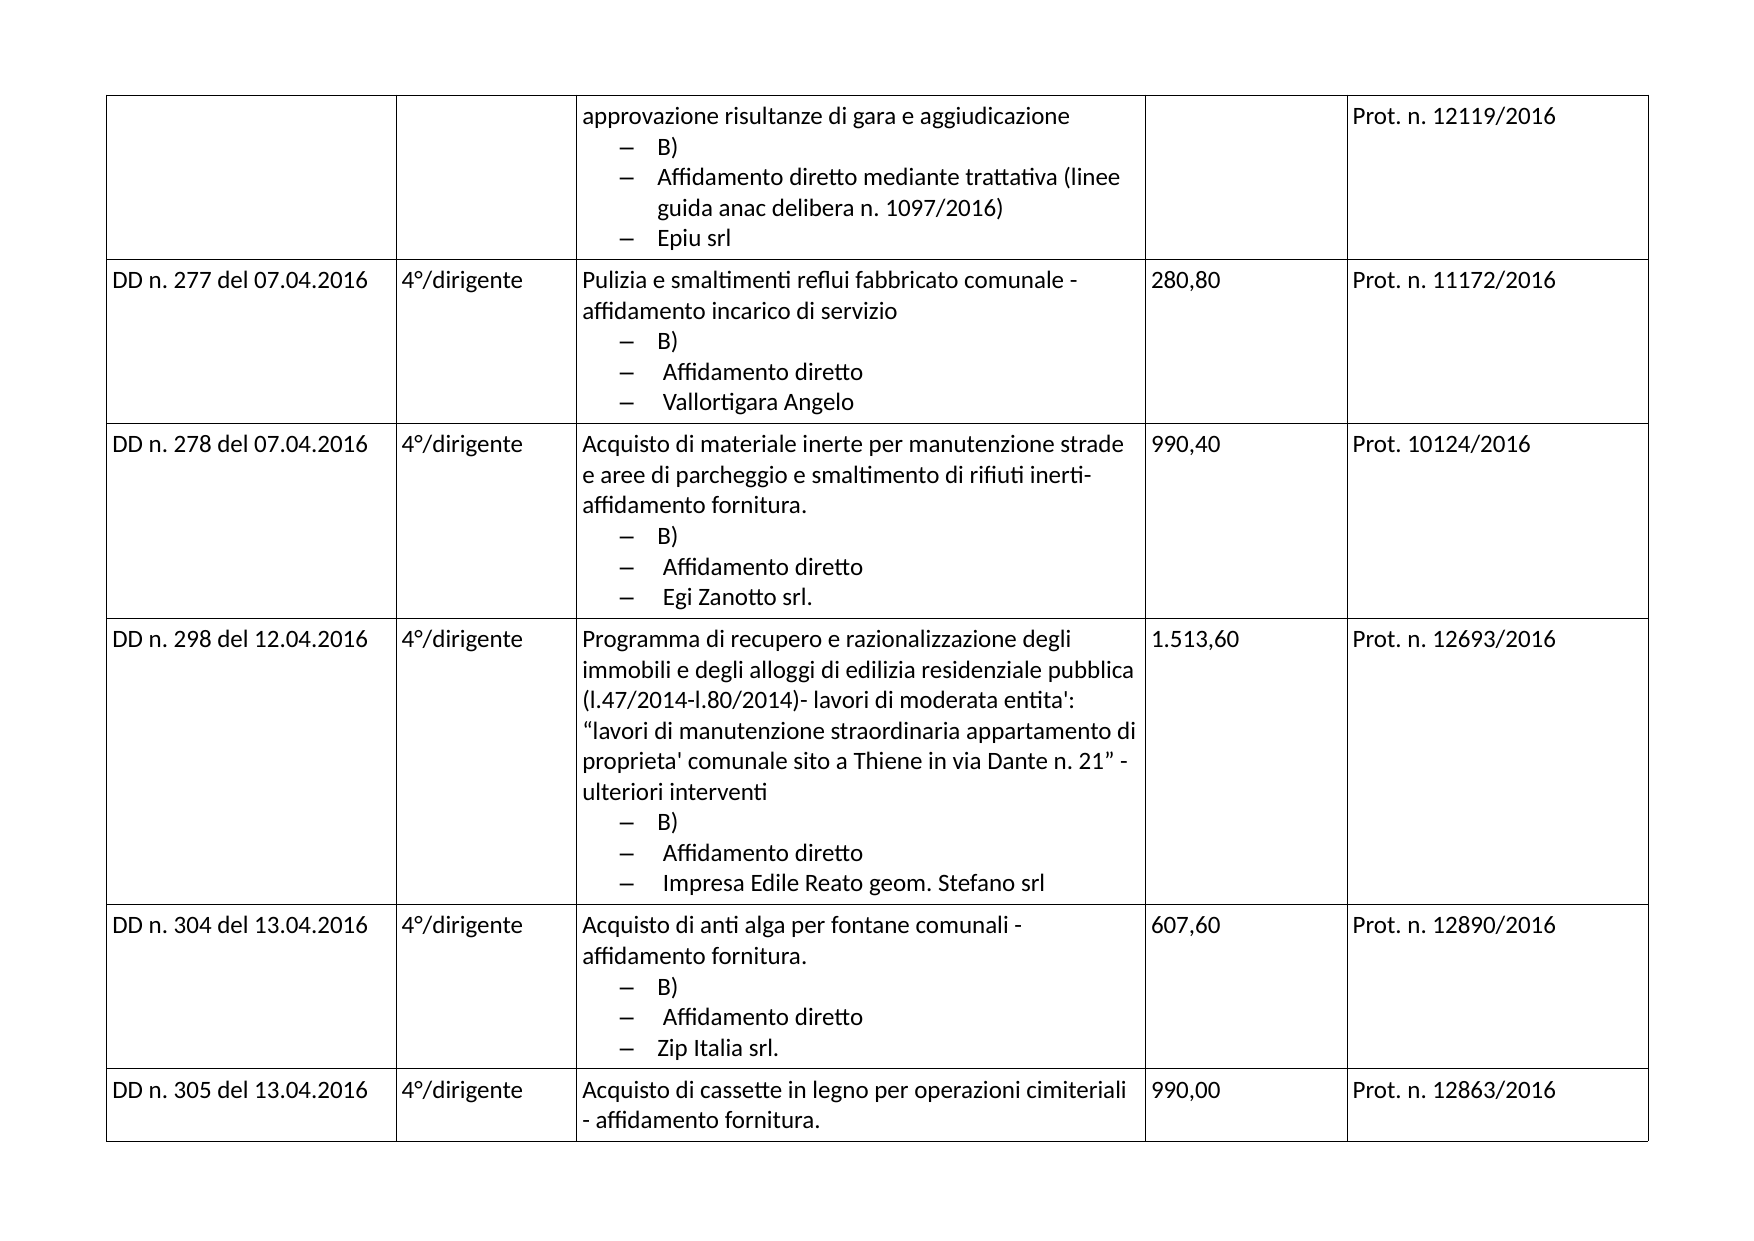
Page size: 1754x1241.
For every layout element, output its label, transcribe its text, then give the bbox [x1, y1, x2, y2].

table_cell DD n. 304 del 13.04.2016 [107, 905, 396, 1068]
table_cell 990,00 [1146, 1069, 1347, 1141]
table_cell 4°/dirigente [397, 424, 576, 617]
table_cell Acquisto di anti alga per fontane comunali - affidamento fornitura. B) Affidamento diretto Zip Italia srl. [577, 905, 1145, 1068]
table_cell 280,80 [1146, 260, 1347, 423]
table_cell DD n. 298 del 12.04.2016 [107, 619, 396, 904]
table_cell 4°/dirigente [397, 619, 576, 904]
table_cell 1.513,60 [1146, 619, 1347, 904]
table_cell Prot. n. 12890/2016 [1348, 905, 1648, 1068]
table_cell DD n. 277 del 07.04.2016 [107, 260, 396, 423]
table_cell - approvazione risultanze di gara e aggiudicazione B) Affidamento diretto mediante trattativa (linee guida anac delibera n. 1097/2016) Epiu srl [577, 96, 1145, 259]
table_cell [107, 96, 396, 259]
table_cell Prot. n. 11172/2016 [1348, 260, 1648, 423]
table_cell DD n. 305 del 13.04.2016 [107, 1069, 396, 1141]
table_cell Pulizia e smaltimenti reflui fabbricato comunale - affidamento incarico di servizio B) Affidamento diretto Vallortigara Angelo [577, 260, 1145, 423]
table_cell 4°/dirigente [397, 905, 576, 1068]
table_cell [397, 96, 576, 259]
table_cell Acquisto di materiale inerte per manutenzione strade e aree di parcheggio e smaltimento di rifiuti inerti- affidamento fornitura. B) Affidamento diretto Egi Zanotto srl. [577, 424, 1145, 617]
table_cell Prot. n. 12119/2016 [1348, 96, 1648, 259]
table_cell 990,40 [1146, 424, 1347, 617]
table_cell Programma di recupero e razionalizzazione degli immobili e degli alloggi di edilizia residenziale pubblica (l.47/2014-l.80/2014)- lavori di moderata entita': “lavori di manutenzione straordinaria appartamento di proprieta' comunale sito a Thiene in via Dante n. 21” - ulteriori interventi B) Affidamento diretto Impresa Edile Reato geom. Stefano srl [577, 619, 1145, 904]
table_cell Acquisto di cassette in legno per operazioni cimiteriali - affidamento fornitura. B) Affidamento diretto Paterno Daniel [577, 1069, 1145, 1141]
table_cell [1146, 96, 1347, 259]
table_cell 4°/dirigente [397, 260, 576, 423]
table_cell Prot. n. 12693/2016 [1348, 619, 1648, 904]
table_cell 4°/dirigente [397, 1069, 576, 1141]
table_cell Prot. 10124/2016 [1348, 424, 1648, 617]
table_cell DD n. 278 del 07.04.2016 [107, 424, 396, 617]
table_cell 607,60 [1146, 905, 1347, 1068]
table_cell Prot. n. 12863/2016 [1348, 1069, 1648, 1141]
